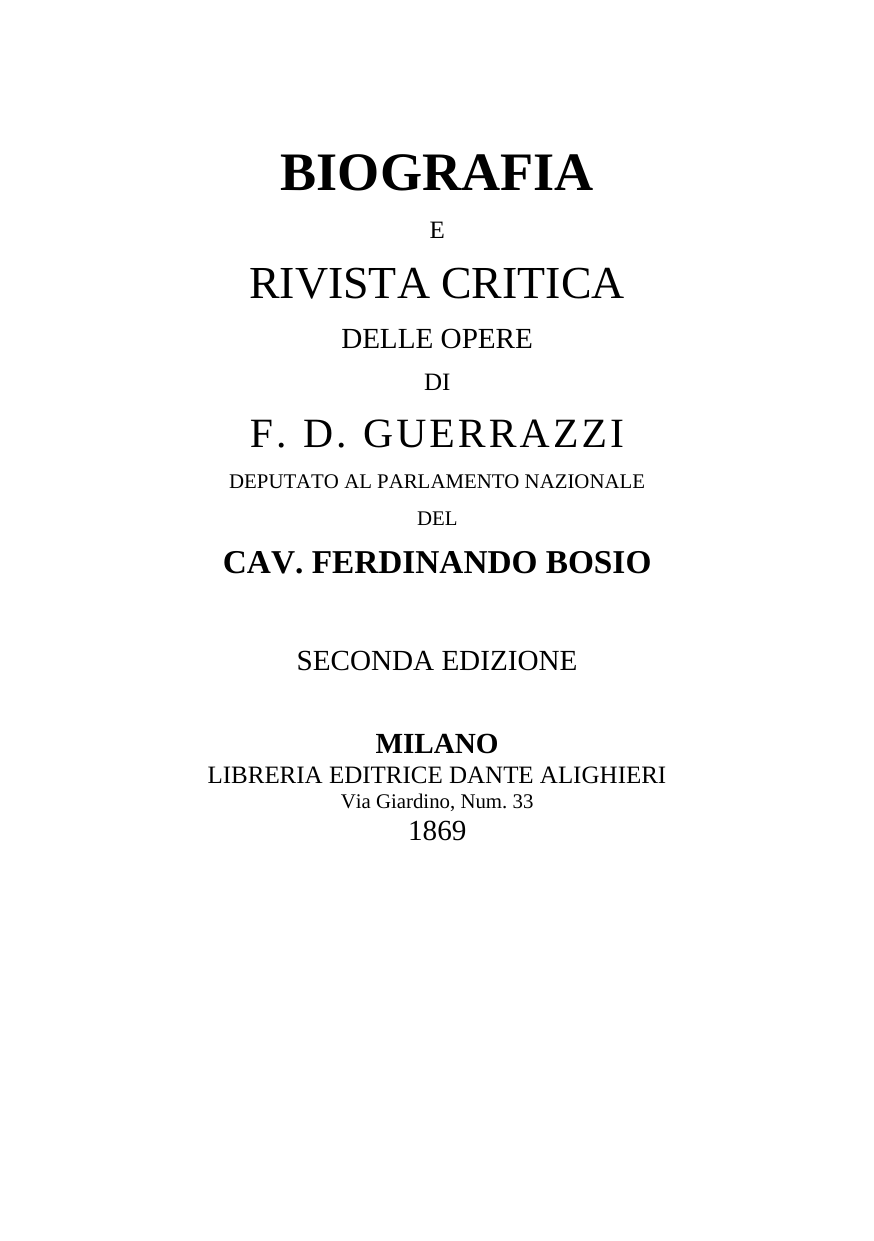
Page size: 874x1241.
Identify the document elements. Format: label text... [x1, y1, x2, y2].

text BIOGRAFIA [106, 140, 768, 202]
text LIBRERIA EDITRICE DANTE ALIGHIERI [106, 760, 768, 789]
text E [106, 215, 768, 243]
text F. D. GUERRAZZI [106, 408, 768, 456]
text DI [106, 367, 768, 396]
text DEPUTATO AL PARLAMENTO NAZIONALE [106, 469, 768, 493]
text CAV. FERDINANDO BOSIO [106, 542, 768, 580]
text DEL [106, 505, 768, 529]
text RIVISTA CRITICA [106, 256, 768, 309]
text 1869 [106, 813, 768, 846]
text Via Giardino, Num. 33 [106, 789, 768, 813]
text SECONDA EDIZIONE [106, 643, 768, 676]
text MILANO [106, 726, 768, 760]
text DELLE OPERE [106, 321, 768, 355]
